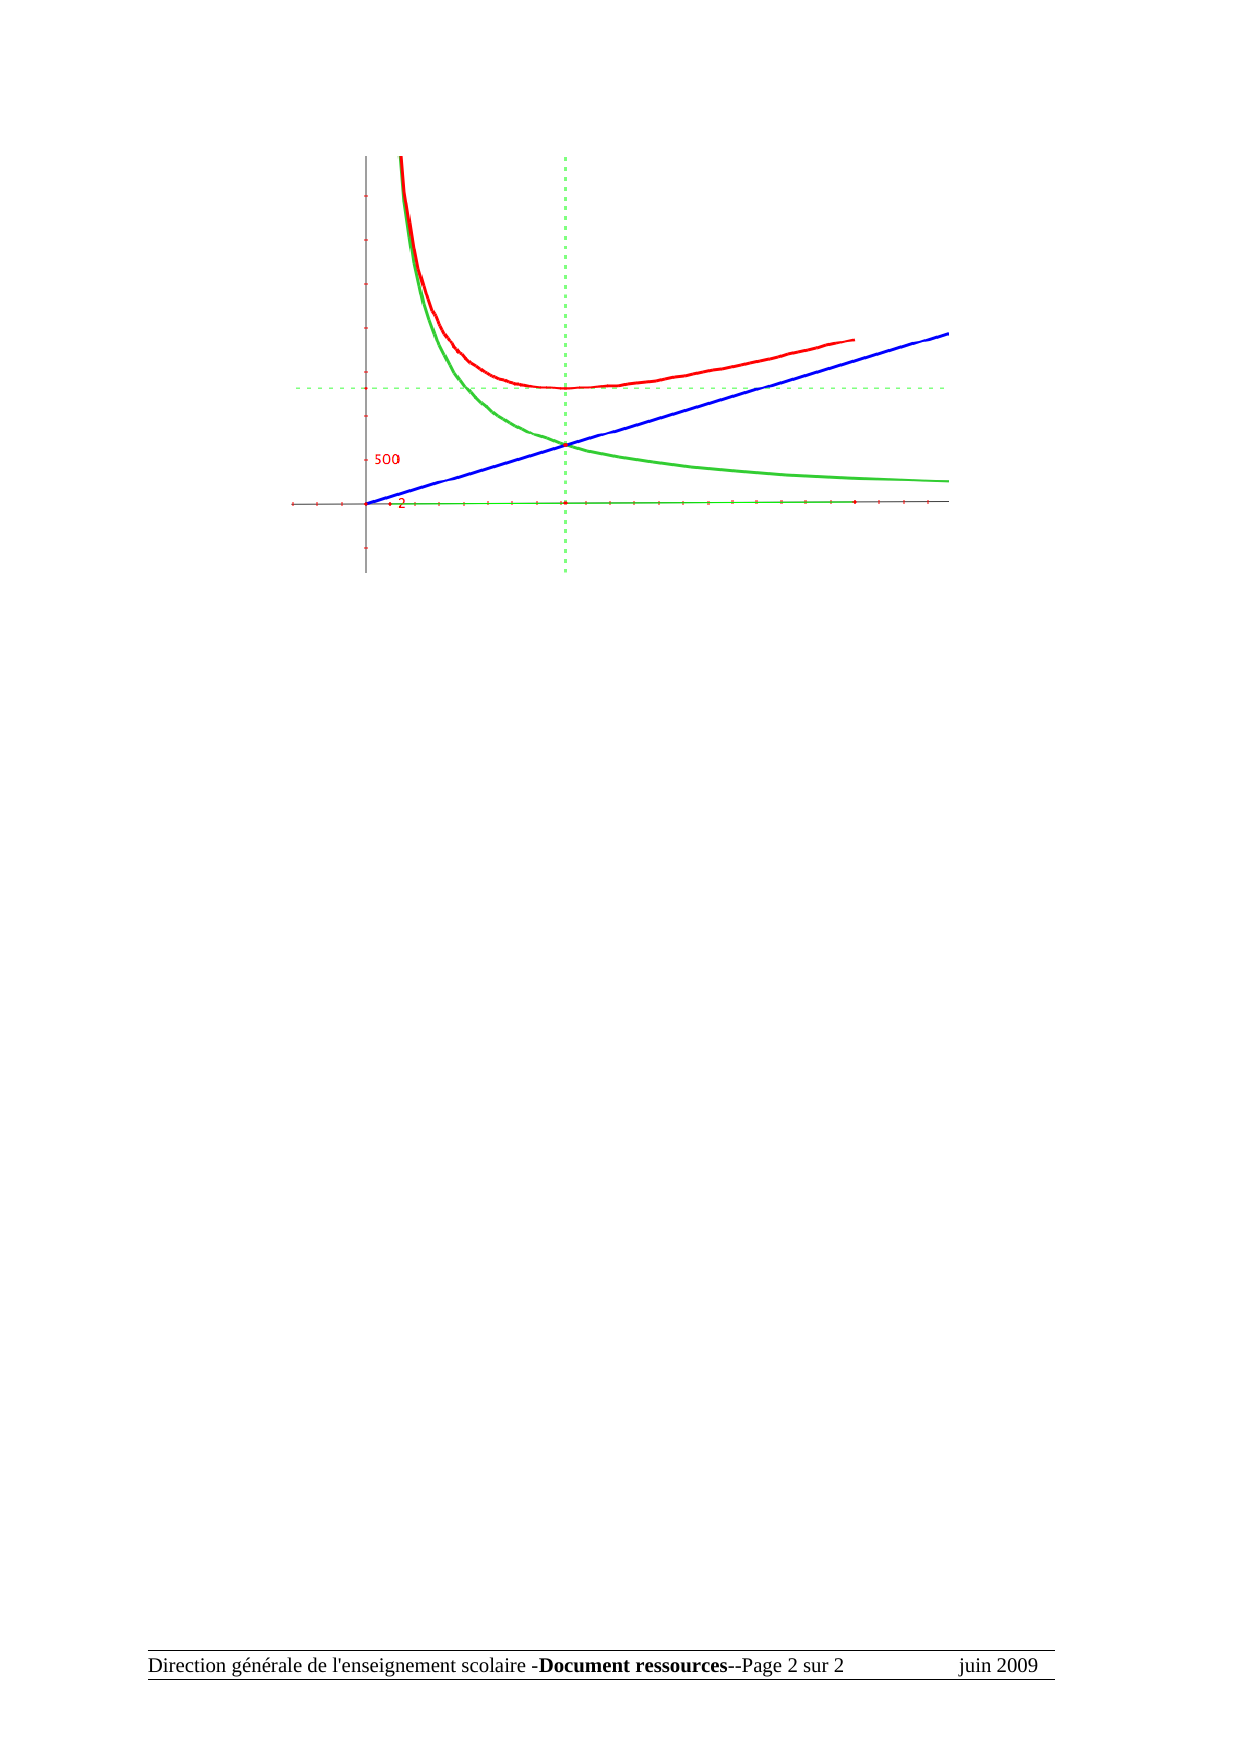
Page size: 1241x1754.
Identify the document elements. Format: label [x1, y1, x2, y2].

picture [291, 156, 949, 573]
